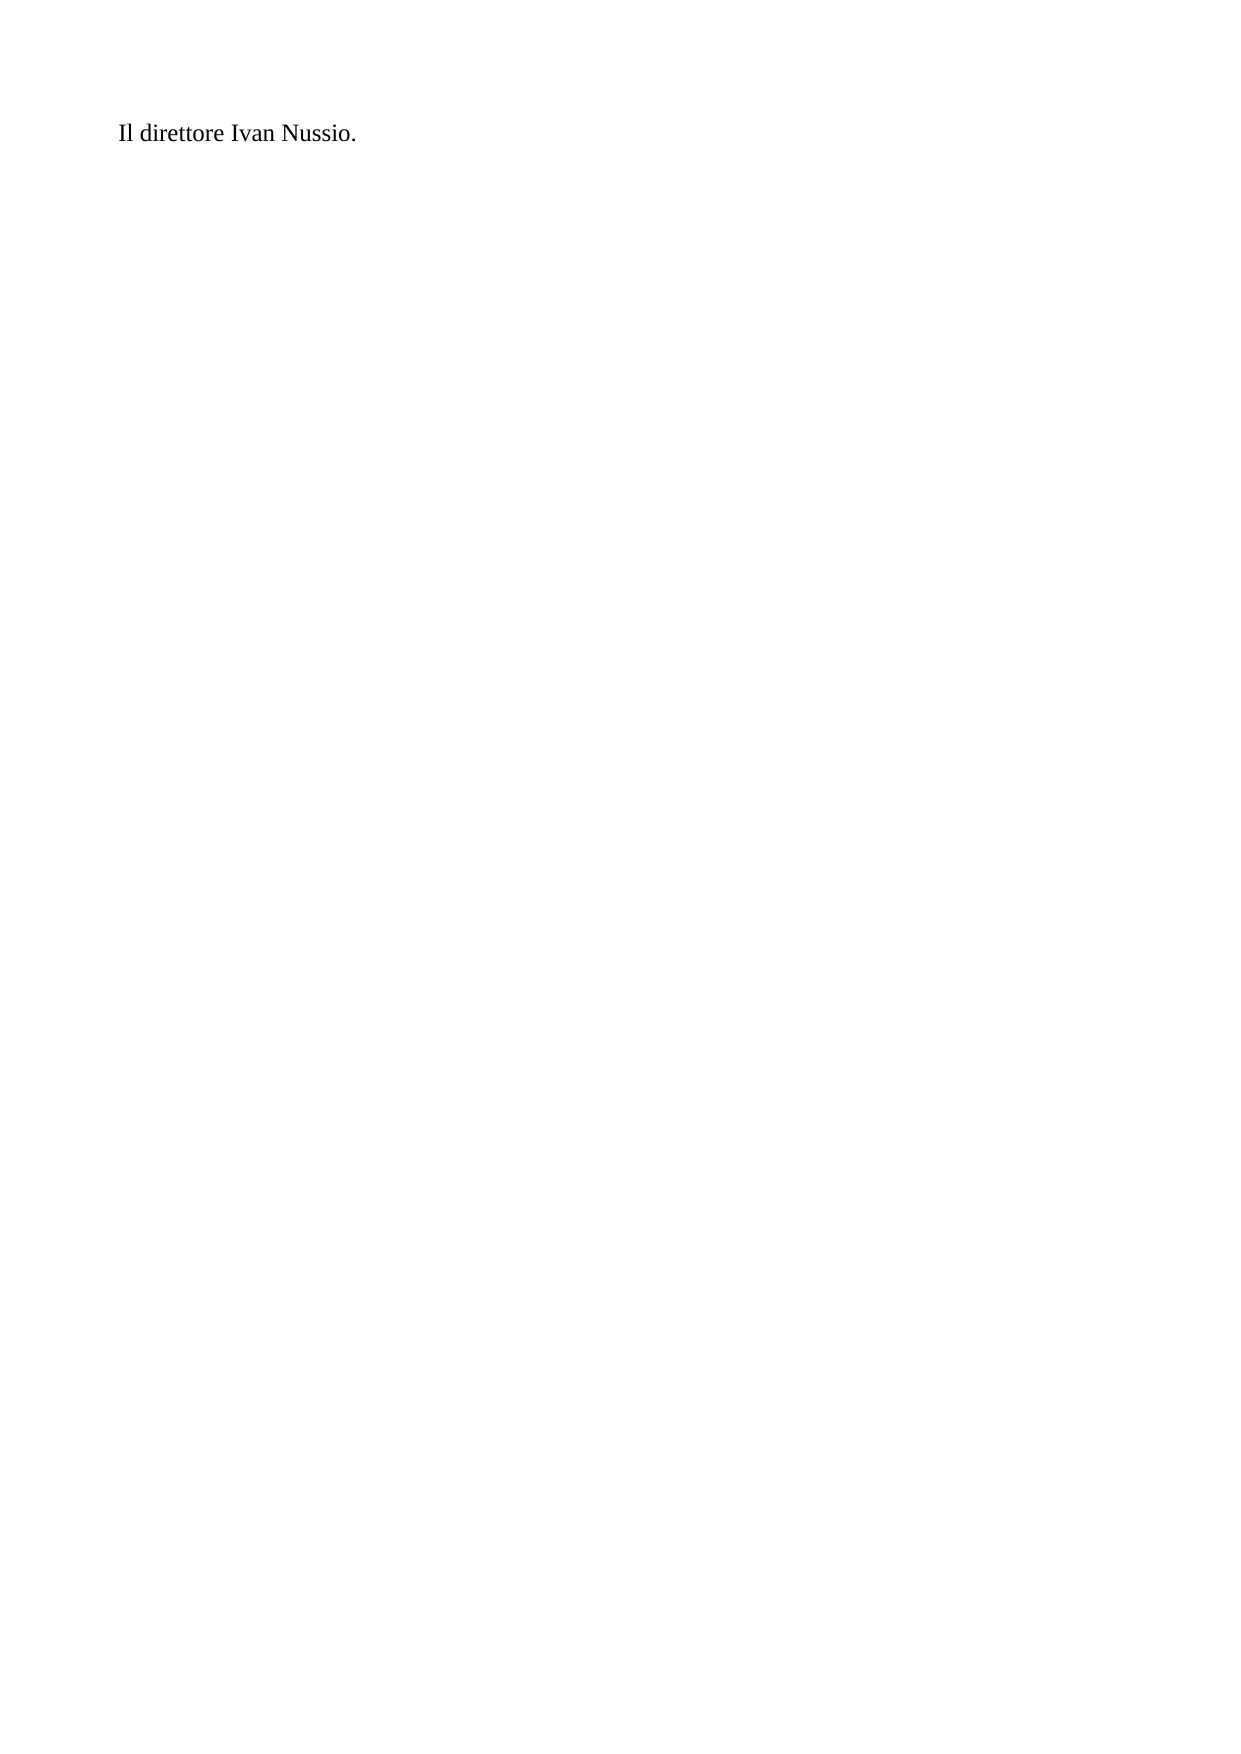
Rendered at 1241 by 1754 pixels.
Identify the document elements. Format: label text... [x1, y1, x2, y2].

text Il direttore Ivan Nussio. [118, 118, 1122, 147]
